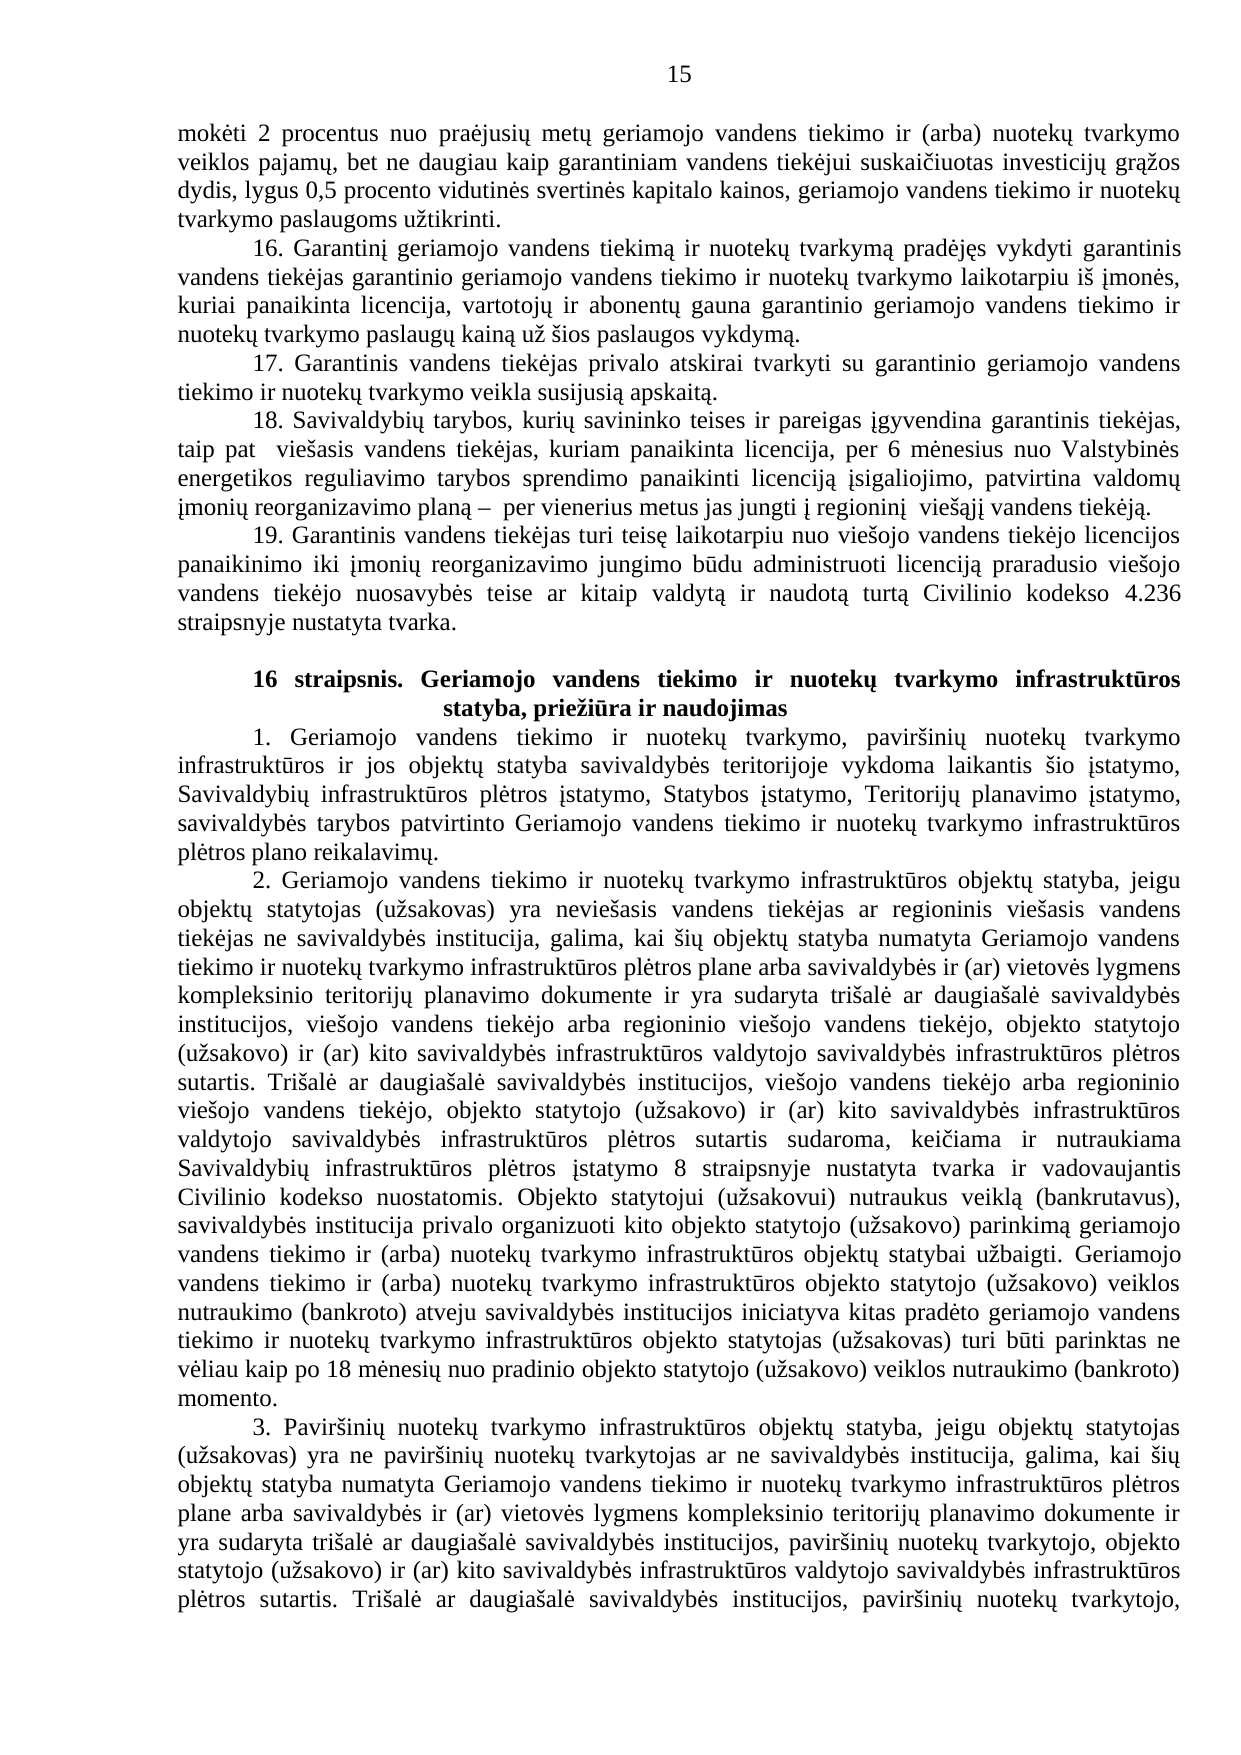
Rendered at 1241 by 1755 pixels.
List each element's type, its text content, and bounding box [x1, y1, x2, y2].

text 2. Geriamojo vandens tiekimo ir nuotekų tvarkymo infrastruktūros objektų statyba, jeigu objektų statytojas (užsakovas) yra neviešasis vandens tiekėjas ar regioninis viešasis vandens tiekėjas ne savivaldybės institucija, galima, kai šių objektų statyba numatyta Geriamojo vandens tiekimo ir nuotekų tvarkymo infrastruktūros plėtros plane arba savivaldybės ir (ar) vietovės lygmens kompleksinio teritorijų planavimo dokumente ir yra sudaryta trišalė ar daugiašalė savivaldybės institucijos, viešojo vandens tiekėjo arba regioninio viešojo vandens tiekėjo, objekto statytojo (užsakovo) ir (ar) kito savivaldybės infrastruktūros valdytojo savivaldybės infrastruktūros plėtros sutartis. Trišalė ar daugiašalė savivaldybės institucijos, viešojo vandens tiekėjo arba regioninio viešojo vandens tiekėjo, objekto statytojo (užsakovo) ir (ar) kito savivaldybės infrastruktūros valdytojo savivaldybės infrastruktūros plėtros sutartis sudaroma, keičiama ir nutraukiama Savivaldybių infrastruktūros plėtros įstatymo 8 straipsnyje nustatyta tvarka ir vadovaujantis Civilinio kodekso nuostatomis. Objekto statytojui (užsakovui) nutraukus veiklą (bankrutavus), savivaldybės institucija privalo organizuoti kito objekto statytojo (užsakovo) parinkimą geriamojo vandens tiekimo ir (arba) nuotekų tvarkymo infrastruktūros objektų statybai užbaigti. Geriamojo vandens tiekimo ir (arba) nuotekų tvarkymo infrastruktūros objekto statytojo (užsakovo) veiklos nutraukimo (bankroto) atveju savivaldybės institucijos iniciatyva kitas pradėto geriamojo vandens tiekimo ir nuotekų tvarkymo infrastruktūros objekto statytojas (užsakovas) turi būti parinktas ne vėliau kaip po 18 mėnesių nuo pradinio objekto statytojo (užsakovo) veiklos nutraukimo (bankroto) momento. [177, 866, 1181, 1412]
text 16 straipsnis. Geriamojo vandens tiekimo ir nuotekų tvarkymo infrastruktūros statyba, priežiūra ir naudojimas [252, 664, 1181, 722]
text mokėti 2 procentus nuo praėjusių metų geriamojo vandens tiekimo ir (arba) nuotekų tvarkymo veiklos pajamų, bet ne daugiau kaip garantiniam vandens tiekėjui suskaičiuotas investicijų grąžos dydis, lygus 0,5 procento vidutinės svertinės kapitalo kainos, geriamojo vandens tiekimo ir nuotekų tvarkymo paslaugoms užtikrinti. [177, 118, 1181, 233]
text 3. Paviršinių nuotekų tvarkymo infrastruktūros objektų statyba, jeigu objektų statytojas (užsakovas) yra ne paviršinių nuotekų tvarkytojas ar ne savivaldybės institucija, galima, kai šių objektų statyba numatyta Geriamojo vandens tiekimo ir nuotekų tvarkymo infrastruktūros plėtros plane arba savivaldybės ir (ar) vietovės lygmens kompleksinio teritorijų planavimo dokumente ir yra sudaryta trišalė ar daugiašalė savivaldybės institucijos, paviršinių nuotekų tvarkytojo, objekto statytojo (užsakovo) ir (ar) kito savivaldybės infrastruktūros valdytojo savivaldybės infrastruktūros plėtros sutartis. Trišalė ar daugiašalė savivaldybės institucijos, paviršinių nuotekų tvarkytojo, [177, 1412, 1181, 1613]
text 17. Garantinis vandens tiekėjas privalo atskirai tvarkyti su garantinio geriamojo vandens tiekimo ir nuotekų tvarkymo veikla susijusią apskaitą. [177, 348, 1181, 406]
text 16. Garantinį geriamojo vandens tiekimą ir nuotekų tvarkymą pradėjęs vykdyti garantinis vandens tiekėjas garantinio geriamojo vandens tiekimo ir nuotekų tvarkymo laikotarpiu iš įmonės, kuriai panaikinta licencija, vartotojų ir abonentų gauna garantinio geriamojo vandens tiekimo ir nuotekų tvarkymo paslaugų kainą už šios paslaugos vykdymą. [177, 233, 1181, 348]
text 18. Savivaldybių tarybos, kurių savininko teises ir pareigas įgyvendina garantinis tiekėjas, taip pat viešasis vandens tiekėjas, kuriam panaikinta licencija, per 6 mėnesius nuo Valstybinės energetikos reguliavimo tarybos sprendimo panaikinti licenciją įsigaliojimo, patvirtina valdomų įmonių reorganizavimo planą – per vienerius metus jas jungti į regioninį viešąjį vandens tiekėją. [177, 406, 1181, 521]
text 19. Garantinis vandens tiekėjas turi teisę laikotarpiu nuo viešojo vandens tiekėjo licencijos panaikinimo iki įmonių reorganizavimo jungimo būdu administruoti licenciją praradusio viešojo vandens tiekėjo nuosavybės teise ar kitaip valdytą ir naudotą turtą Civilinio kodekso 4.236 straipsnyje nustatyta tvarka. [177, 521, 1181, 636]
text 1. Geriamojo vandens tiekimo ir nuotekų tvarkymo, paviršinių nuotekų tvarkymo infrastruktūros ir jos objektų statyba savivaldybės teritorijoje vykdoma laikantis šio įstatymo, Savivaldybių infrastruktūros plėtros įstatymo, Statybos įstatymo, Teritorijų planavimo įstatymo, savivaldybės tarybos patvirtinto Geriamojo vandens tiekimo ir nuotekų tvarkymo infrastruktūros plėtros plano reikalavimų. [177, 722, 1181, 866]
